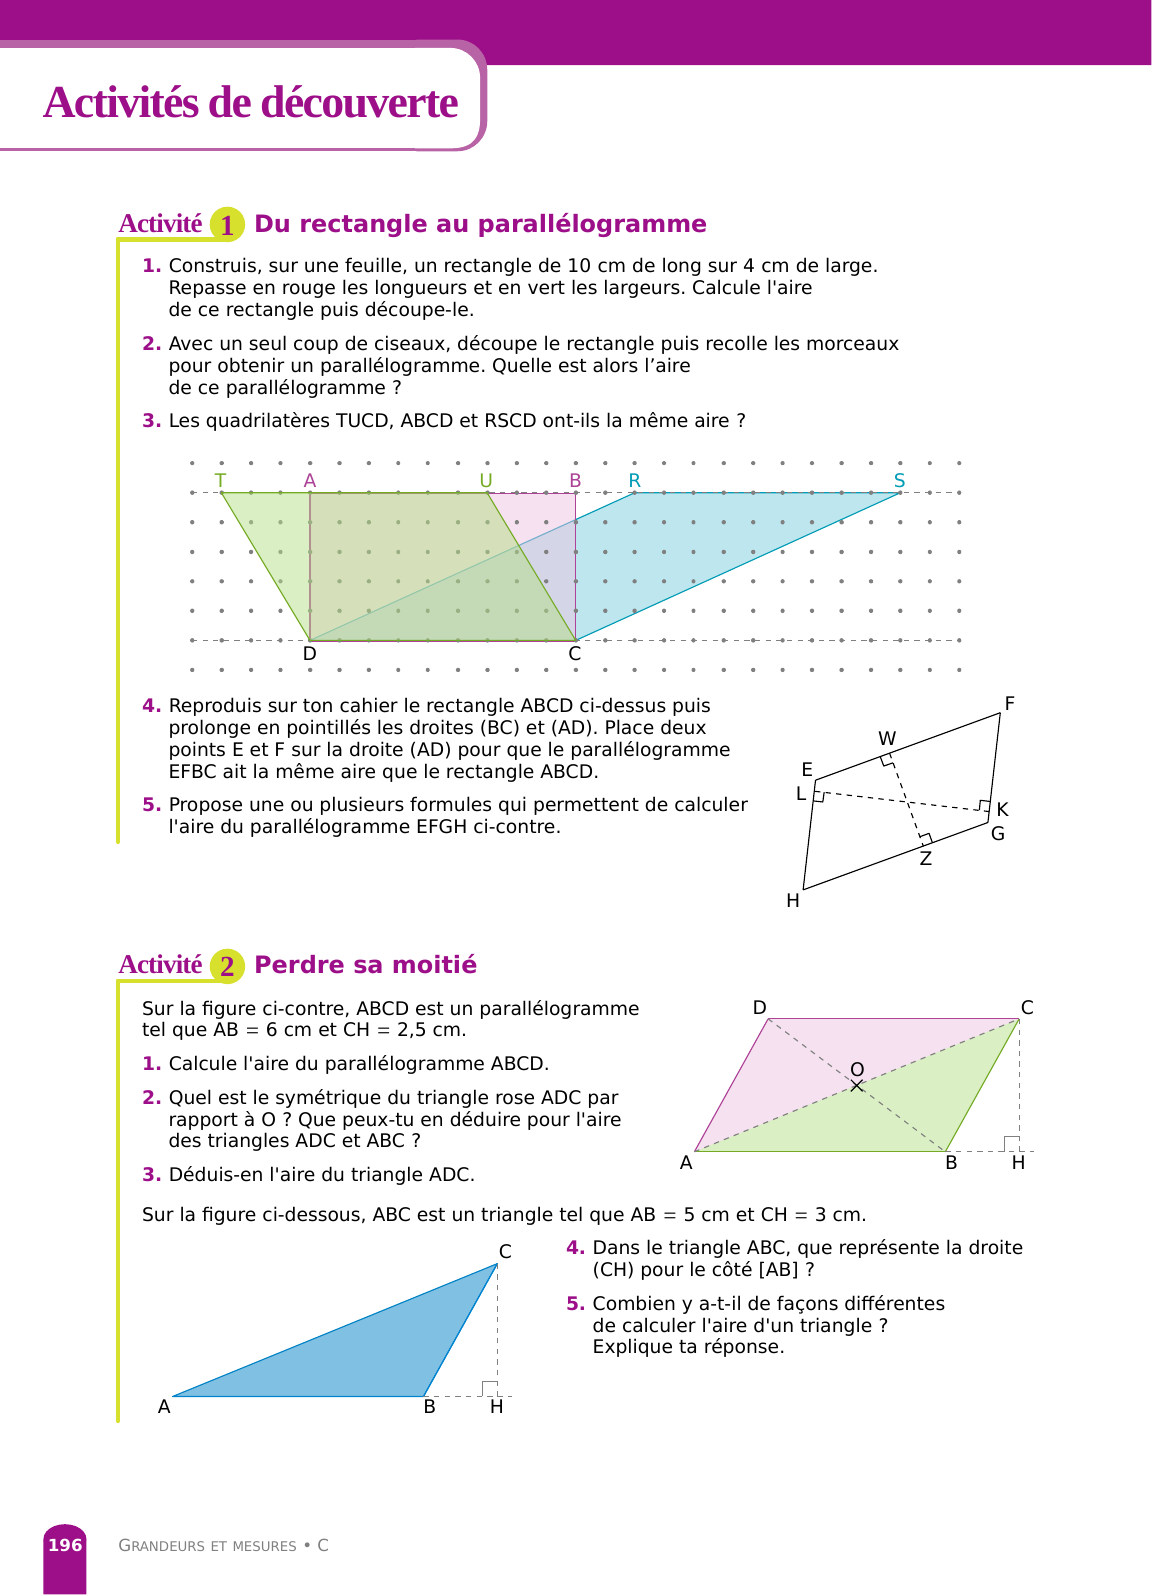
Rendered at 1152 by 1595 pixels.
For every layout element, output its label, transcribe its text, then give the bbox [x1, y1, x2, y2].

text Sur la figure ci-contre, ABCD est un parallélogramme tel que AB = 6 cm et CH = 2,5 cm. [142, 997, 915, 1041]
list Les quadrilatères TUCD, ABCD et RSCD ont-ils la même aire ? [142, 410, 915, 432]
list Déduis-en l'aire du triangle ADC. [142, 1164, 915, 1186]
text Activité [118, 949, 221, 979]
text Du rectangle au parallélogramme [234, 207, 1033, 238]
list Quel est le symétrique du triangle rose ADC par rapport à O ? Que peux-tu en déduire pour l'aire des triangles ADC et ABC ? [142, 1087, 729, 1152]
list Construis, sur une feuille, un rectangle de 10 cm de long sur 4 cm de large. Repasse en rouge les longueurs et en vert les largeurs. Calcule l'aire de ce rectangle puis découpe-le. [142, 256, 915, 321]
list [142, 1293, 421, 1358]
text Activité [118, 207, 221, 237]
text Perdre sa moitié [234, 949, 1033, 980]
list [810, 794, 915, 838]
list Dans le triangle ABC, que représente la droite (CH) pour le côté [AB] ? [142, 1237, 1033, 1281]
list Combien y a-t-il de façons différentes de calculer l'aire d'un triangle ? Explique ta réponse. [447, 1293, 1033, 1358]
text Sur la figure ci-dessous, ABC est un triangle tel que AB = 5 cm et CH = 3 cm. [142, 1204, 915, 1226]
list Reproduis sur ton cahier le rectangle ABCD ci-dessus puis prolonge en pointillés les droites (BC) et (AD). Place deux points E et F sur la droite (AD) pour que le parallélogramme EFBC ait la même aire que le rectangle ABCD. [142, 695, 915, 783]
list Calcule l'aire du parallélogramme ABCD. [142, 1053, 747, 1075]
list Avec un seul coup de ciseaux, découpe le rectangle puis recolle les morceaux pour obtenir un parallélogramme. Quelle est alors l’aire de ce parallélogramme ? [142, 333, 915, 398]
list Propose une ou plusieurs formules qui permettent de calculer l'aire du parallélogramme EFGH ci-contre. [142, 794, 813, 838]
